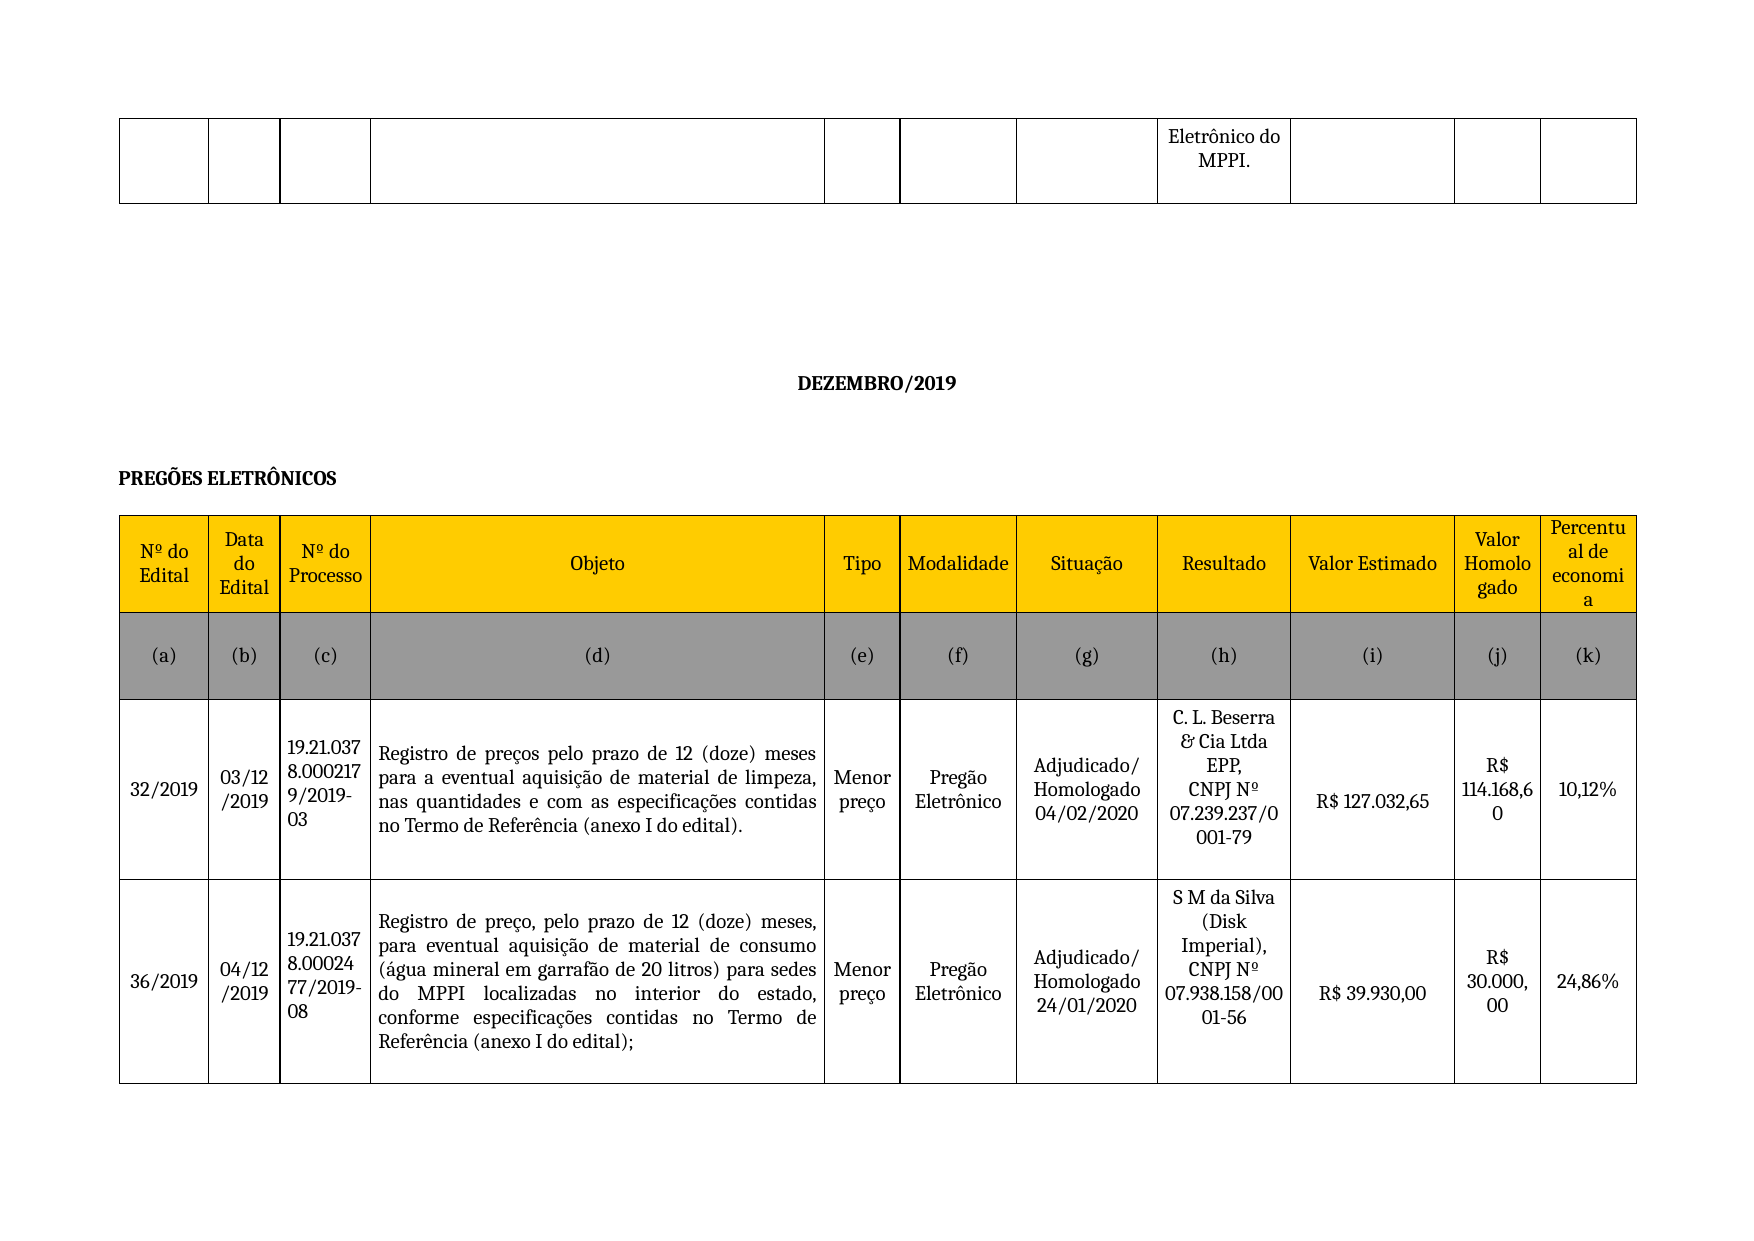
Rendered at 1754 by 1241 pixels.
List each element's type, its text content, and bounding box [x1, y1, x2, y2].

table_cell Adjudicado/Homologado 24/01/2020 [1017, 880, 1157, 1083]
table_header Tipo [825, 516, 899, 612]
table_cell Menor preço [825, 700, 899, 879]
table_header Resultado [1158, 516, 1290, 612]
table_cell (f) [901, 613, 1016, 699]
table_cell 24,86% [1541, 880, 1636, 1083]
text DEZEMBRO/2019 [118, 371, 1636, 395]
table_cell (b) [209, 613, 279, 699]
table_cell - [1541, 119, 1636, 202]
table_cell 04/12/2019 [209, 880, 279, 1083]
table_cell Pregão Eletrônico [901, 700, 1016, 879]
table_cell Eletrônico do MPPI. [1158, 119, 1290, 202]
table_cell [120, 119, 208, 202]
table_header Nº do Edital [120, 516, 208, 612]
table_cell - [1455, 119, 1540, 202]
table_cell [1291, 119, 1454, 202]
table_header Data do Edital [209, 516, 279, 612]
table_cell [371, 119, 824, 202]
table_cell (d) [371, 613, 824, 699]
text PREGÕES ELETRÔNICOS [118, 467, 1636, 491]
table_cell 36/2019 [120, 880, 208, 1083]
table_cell (k) [1541, 613, 1636, 699]
table_cell (g) [1017, 613, 1157, 699]
table_header Valor Homologado [1455, 516, 1540, 612]
table_cell R$ 39.930,00 [1291, 880, 1454, 1083]
table_cell (e) [825, 613, 899, 699]
table_cell [825, 119, 899, 202]
table_cell 10,12% [1541, 700, 1636, 879]
table_cell (c) [281, 613, 370, 699]
table_cell S M da Silva (Disk Imperial), CNPJ Nº 07.938.158/0001-56 [1158, 880, 1290, 1083]
table_header Objeto [371, 516, 824, 612]
table_cell (h) [1158, 613, 1290, 699]
table_cell R$ 114.168,60 [1455, 700, 1540, 879]
table_cell Registro de preço, pelo prazo de 12 (doze) meses, para eventual aquisição de material de consumo (água mineral em garrafão de 20 litros) para sedes do MPPI localizadas no interior do estado, conforme especificações contidas no Termo de Referência (anexo I do edital); [371, 880, 824, 1083]
table_cell 03/12/2019 [209, 700, 279, 879]
table_cell 32/2019 [120, 700, 208, 879]
table_cell (i) [1291, 613, 1454, 699]
table_cell [901, 119, 1016, 202]
table_cell [209, 119, 279, 202]
table_header Percentual de economia [1541, 516, 1636, 612]
table_cell Pregão Eletrônico [901, 880, 1016, 1083]
table_cell (j) [1455, 613, 1540, 699]
table_cell Menor preço [825, 880, 899, 1083]
table_cell R$ 127.032,65 [1291, 700, 1454, 879]
table_cell Registro de preços pelo prazo de 12 (doze) meses para a eventual aquisição de material de limpeza, nas quantidades e com as especificações contidas no Termo de Referência (anexo I do edital). [371, 700, 824, 879]
table_header Situação [1017, 516, 1157, 612]
table_cell 19.21.0378.0002179/2019-03 [281, 700, 370, 879]
table_cell C. L. Beserra & Cia Ltda EPP, CNPJ Nº 07.239.237/0001-79 [1158, 700, 1290, 879]
table_header Nº do Processo [281, 516, 370, 612]
table_cell [1017, 119, 1157, 202]
table_header Modalidade [901, 516, 1016, 612]
table_header Valor Estimado [1291, 516, 1454, 612]
table_cell 19.21.0378.0002477/2019-08 [281, 880, 370, 1083]
table_cell (a) [120, 613, 208, 699]
table_cell R$ 30.000,00 [1455, 880, 1540, 1083]
table_cell [281, 119, 370, 202]
table_cell Adjudicado/Homologado 04/02/2020 [1017, 700, 1157, 879]
